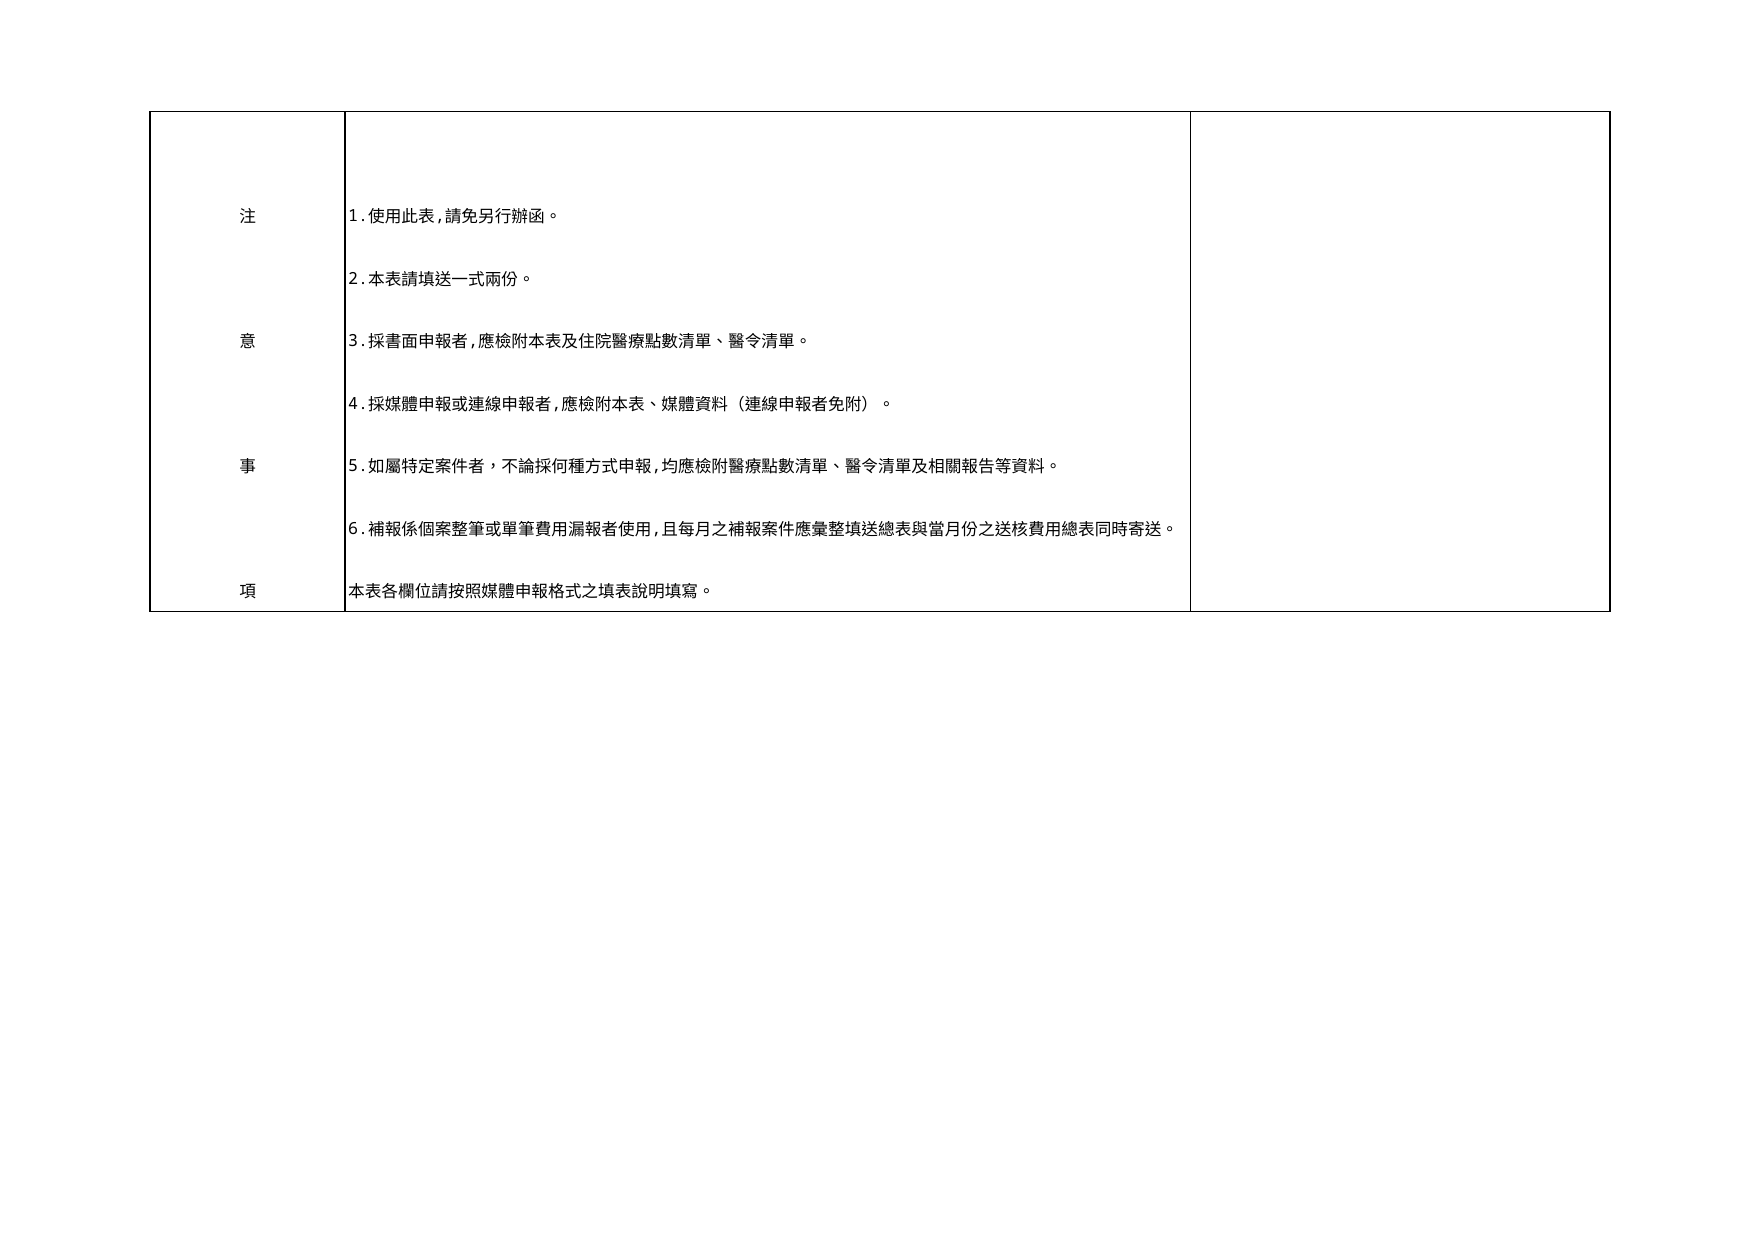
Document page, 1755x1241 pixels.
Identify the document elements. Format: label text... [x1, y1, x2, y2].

table_cell 注 意 事 項 [151, 112, 344, 611]
table_cell 使用此表,請免另行辦函。 本表請填送一式兩份。 採書面申報者,應檢附本表及住院醫療點數清單、醫令清單。 採媒體申報或連線申報者,應檢附本表、媒體資料（連線申報者免附）。 如屬特定案件者，不論採何種方式申報,均應檢附醫療點數清單、醫令清單及相關報告等資料。 補報係個案整筆或單筆費用漏報者使用,且每月之補報案件應彙整填送總表與當月份之送核費用總表同時寄送。 本表各欄位請按照媒體申報格式之填表說明填寫。 [346, 112, 1190, 611]
table_header [1191, 112, 1609, 611]
